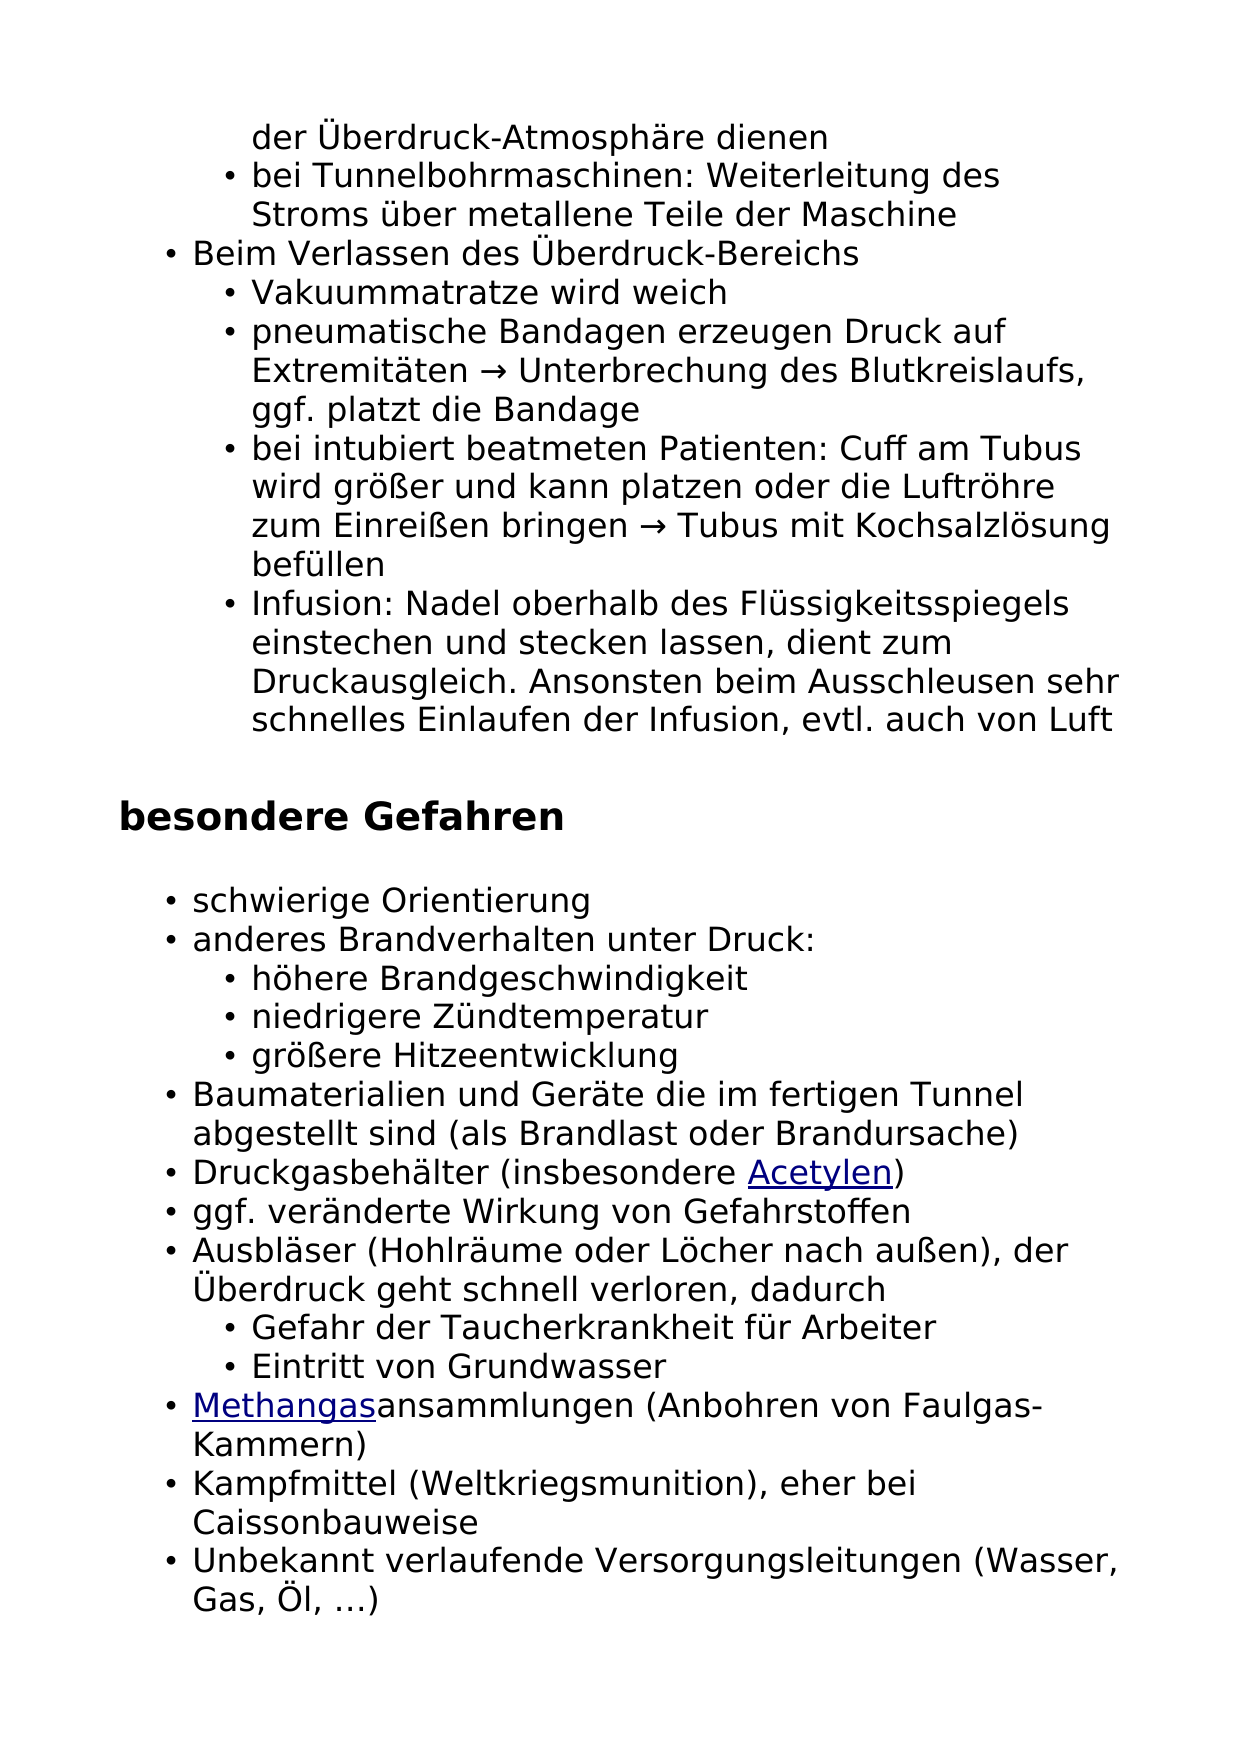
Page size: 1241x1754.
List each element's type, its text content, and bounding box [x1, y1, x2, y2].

list Ausbläser (Hohlräume oder Löcher nach außen), der Überdruck geht schnell verloren, dadurch [177, 1231, 1122, 1309]
list Unbekannt verlaufende Versorgungsleitungen (Wasser, Gas, Öl, …) [177, 1542, 1122, 1620]
list größere Hitzeentwicklung [236, 1037, 1122, 1076]
list Kampfmittel (Weltkriegsmunition), eher bei Caissonbauweise [177, 1464, 1122, 1542]
list ggf. veränderte Wirkung von Gefahrstoffen [177, 1192, 1122, 1231]
list Baumaterialien und Geräte die im fertigen Tunnel abgestellt sind (als Brandlast oder Brandursache) [177, 1076, 1122, 1153]
list niedrigere Zündtemperatur [236, 998, 1122, 1037]
list Methangasansammlungen (Anbohren von Faulgas-Kammern) [177, 1387, 1122, 1464]
list Vakuummatratze wird weich [236, 273, 1122, 312]
list der Überdruck-Atmosphäre dienen [236, 118, 1122, 157]
list Beim Verlassen des Überdruck-Bereichs [177, 235, 1122, 273]
list bei Tunnelbohrmaschinen: Weiterleitung des Stroms über metallene Teile der Maschine [236, 157, 1122, 235]
list schwierige Orientierung [177, 881, 1122, 920]
list Gefahr der Taucherkrankheit für Arbeiter [236, 1309, 1122, 1348]
list anderes Brandverhalten unter Druck: [177, 920, 1122, 959]
list bei intubiert beatmeten Patienten: Cuff am Tubus wird größer und kann platzen oder die Luftröhre zum Einreißen bringen → Tubus mit Kochsalzlösung befüllen [236, 429, 1122, 584]
list höhere Brandgeschwindigkeit [236, 959, 1122, 998]
list Eintritt von Grundwasser [236, 1348, 1122, 1387]
list Infusion: Nadel oberhalb des Flüssigkeitsspiegels einstechen und stecken lassen, dient zum Druckausgleich. Ansonsten beim Ausschleusen sehr schnelles Einlaufen der Infusion, evtl. auch von Luft [236, 584, 1122, 740]
subtitle besondere Gefahren [118, 794, 1122, 839]
list pneumatische Bandagen erzeugen Druck auf Extremitäten → Unterbrechung des Blutkreislaufs, ggf. platzt die Bandage [236, 312, 1122, 429]
list Druckgasbehälter (insbesondere Acetylen) [177, 1153, 1122, 1192]
